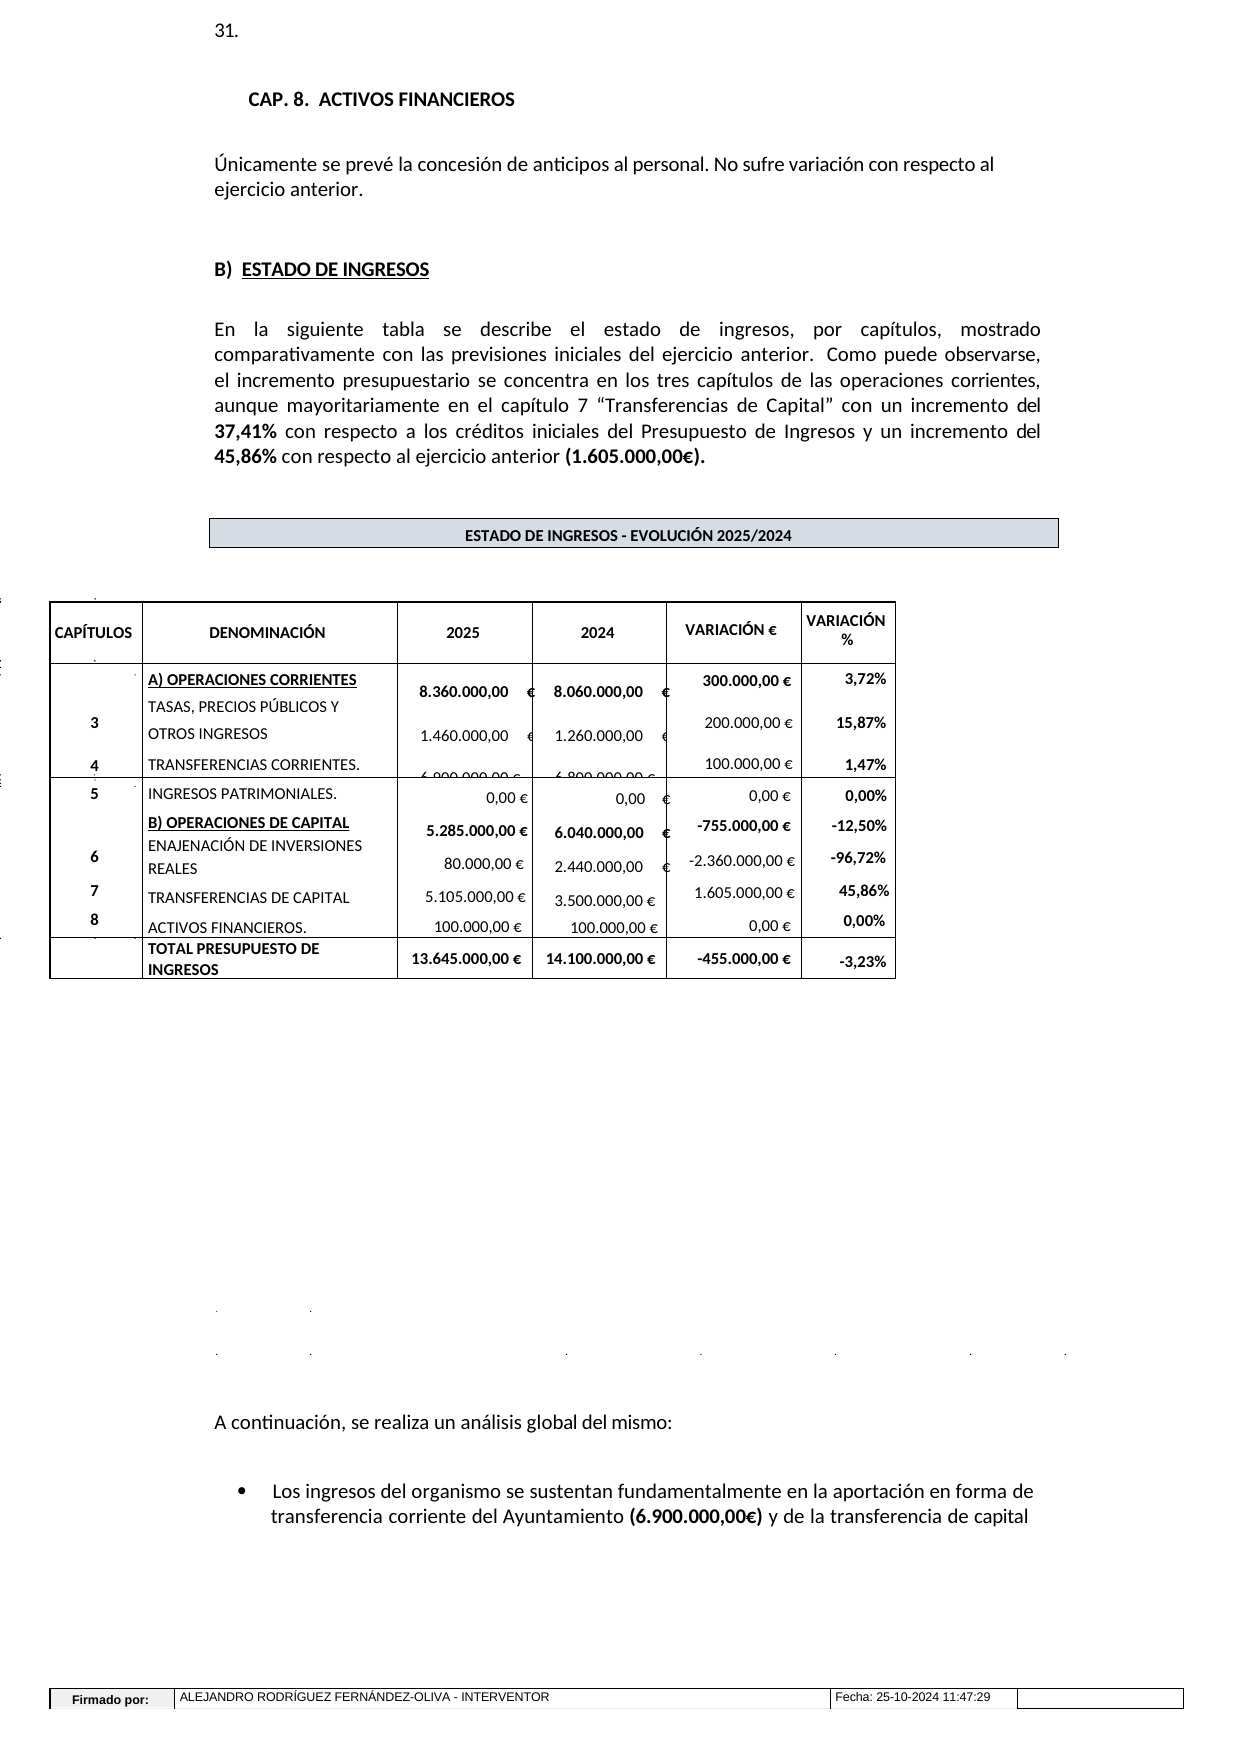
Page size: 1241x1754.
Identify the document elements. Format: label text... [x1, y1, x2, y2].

table_header CAPÍTULOS [51, 603, 142, 662]
table_cell 0,00 € 5.285.000,00 € 80.000,00 € 5.105.000,00 € 100.000,00 € [398, 778, 532, 937]
table_cell 5 6 7 8 [51, 778, 142, 937]
table_header Firmado por: [51, 1689, 174, 1707]
table_cell 8.360.000,00 € 1.460.000,00 € 6.900.000,00 € [398, 664, 532, 777]
table_cell -455.000,00 € [667, 938, 801, 978]
table_cell 13.645.000,00 € [398, 938, 532, 978]
table_cell 8.060.000,00 € 1.260.000,00 € 6.800.000,00 € [533, 664, 666, 777]
table_header DENOMINACIÓN [143, 603, 397, 662]
table_header ALEJANDRO RODRÍGUEZ FERNÁNDEZ-OLIVA - INTERVENTOR [175, 1689, 830, 1707]
table_cell 14.100.000,00 € [533, 938, 666, 978]
table_header 2024 [533, 603, 666, 662]
table_cell 300.000,00 € 200.000,00 € 100.000,00 € [667, 664, 801, 777]
table_header VARIACIÓN % [802, 603, 895, 662]
table_cell 0,00 € -755.000,00 € -2.360.000,00 € 1.605.000,00 € 0,00 € [667, 778, 801, 937]
table_cell 3 4 [51, 664, 142, 777]
table_header 2025 [398, 603, 532, 662]
table_cell TOTAL PRESUPUESTO DE INGRESOS [143, 938, 397, 978]
table_cell A) OPERACIONES CORRIENTES TASAS, PRECIOS PÚBLICOS Y OTROS INGRESOS TRANSFERENCIAS CORRIENTES. [143, 664, 397, 777]
table_cell 0,00% -12,50% -96,72% 45,86% 0,00% [802, 778, 895, 937]
table_cell -3,23% [802, 938, 895, 978]
table_cell [51, 938, 142, 978]
text Únicamente se prevé la concesión de anticipos al personal. No sufre variación con respecto al ejercicio anterior. [214, 151, 1008, 202]
table_cell 0,00 € 6.040.000,00 € 2.440.000,00 € 3.500.000,00 € 100.000,00 € [533, 778, 666, 937]
list Los ingresos del organismo se sustentan fundamentalmente en la aportación en forma de transferencia corriente del Ayuntamiento (6.900.000,00€) y de la transferencia de capital [225, 1478, 1033, 1529]
text A continuación, se realiza un análisis global del mismo: [214, 1413, 1190, 1434]
text En la siguiente tabla se describe el estado de ingresos, por capítulos, mostrado comparativamente con las previsiones iniciales del ejercicio anterior. Como puede observarse, el incremento presupuestario se concentra en los tres capítulos de las operaciones corrientes, aunque mayoritariamente en el capítulo 7 “Transferencias de Capital” con un incremento del 37,41% con respecto a los créditos iniciales del Presupuesto de Ingresos y un incremento del 45,86% con respecto al ejercicio anterior (1.605.000,00€). [214, 316, 1042, 469]
table_header VARIACIÓN € [667, 603, 801, 662]
text B) ESTADO DE INGRESOS [214, 260, 1190, 281]
text 31. [214, 21, 1190, 42]
table_header Fecha: 25-10-2024 11:47:29 [831, 1689, 1017, 1707]
text CAP. 8. ACTIVOS FINANCIEROS [248, 89, 1190, 110]
table_header [1018, 1689, 1183, 1707]
table_cell INGRESOS PATRIMONIALES. B) OPERACIONES DE CAPITAL ENAJENACIÓN DE INVERSIONES REALES TRANSFERENCIAS DE CAPITAL ACTIVOS FINANCIEROS. [143, 778, 397, 937]
table_cell 3,72% 15,87% 1,47% [802, 664, 895, 777]
